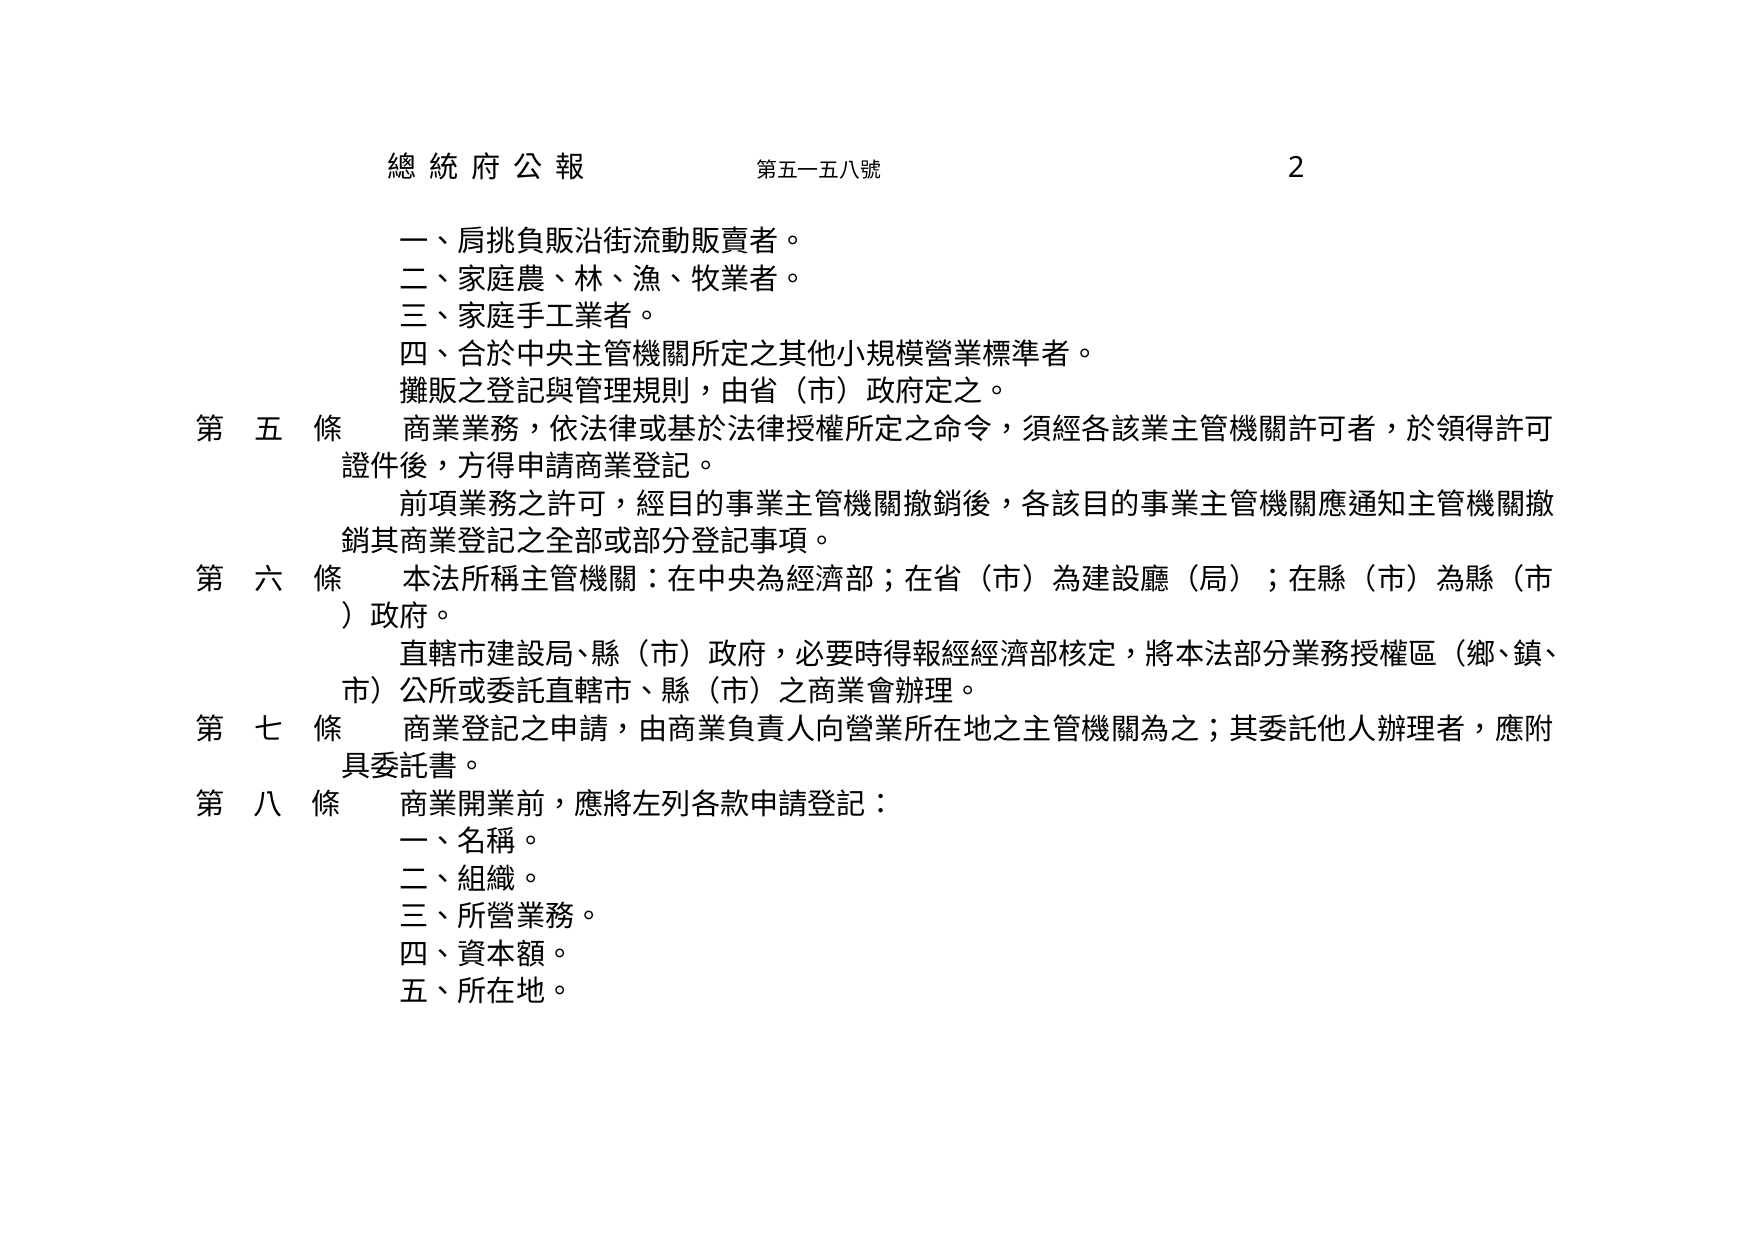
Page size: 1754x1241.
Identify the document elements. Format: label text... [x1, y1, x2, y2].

text 三、家庭手工業者。 [399, 297, 1559, 334]
text 第 七 條 商業登記之申請，由商業負責人向營業所在地之主管機關為之；其委託他人辦理者，應附具委託書。 [195, 709, 1559, 784]
text 直轄市建設局、縣（市）政府，必要時得報經經濟部核定，將本法部分業務授權區（鄉、鎮、市）公所或委託直轄市、縣（市）之商業會辦理。 [341, 634, 1559, 709]
text 第 六 條 本法所稱主管機關：在中央為經濟部；在省（市）為建設廳（局）；在縣（市）為縣（市）政府。 [195, 559, 1559, 634]
text 一、肩挑負販沿街流動販賣者。 [399, 222, 1559, 259]
text 第 八 條 商業開業前，應將左列各款申請登記： [195, 784, 1559, 822]
text 第 五 條 商業業務，依法律或基於法律授權所定之命令，須經各該業主管機關許可者，於領得許可證件後，方得申請商業登記。 [195, 409, 1559, 484]
text 四、合於中央主管機關所定之其他小規模營業標準者。 [399, 334, 1559, 372]
text 前項業務之許可，經目的事業主管機關撤銷後，各該目的事業主管機關應通知主管機關撤銷其商業登記之全部或部分登記事項。 [341, 484, 1559, 559]
text 攤販之登記與管理規則，由省（市）政府定之。 [341, 372, 1559, 409]
text 三、所營業務。 [399, 897, 1559, 934]
text 一、名稱。 [399, 822, 1559, 859]
text 二、組織。 [399, 859, 1559, 897]
text 二、家庭農、林、漁、牧業者。 [399, 259, 1559, 297]
text 四、資本額。 [399, 934, 1559, 972]
text 五、所在地。 [399, 972, 1559, 1009]
